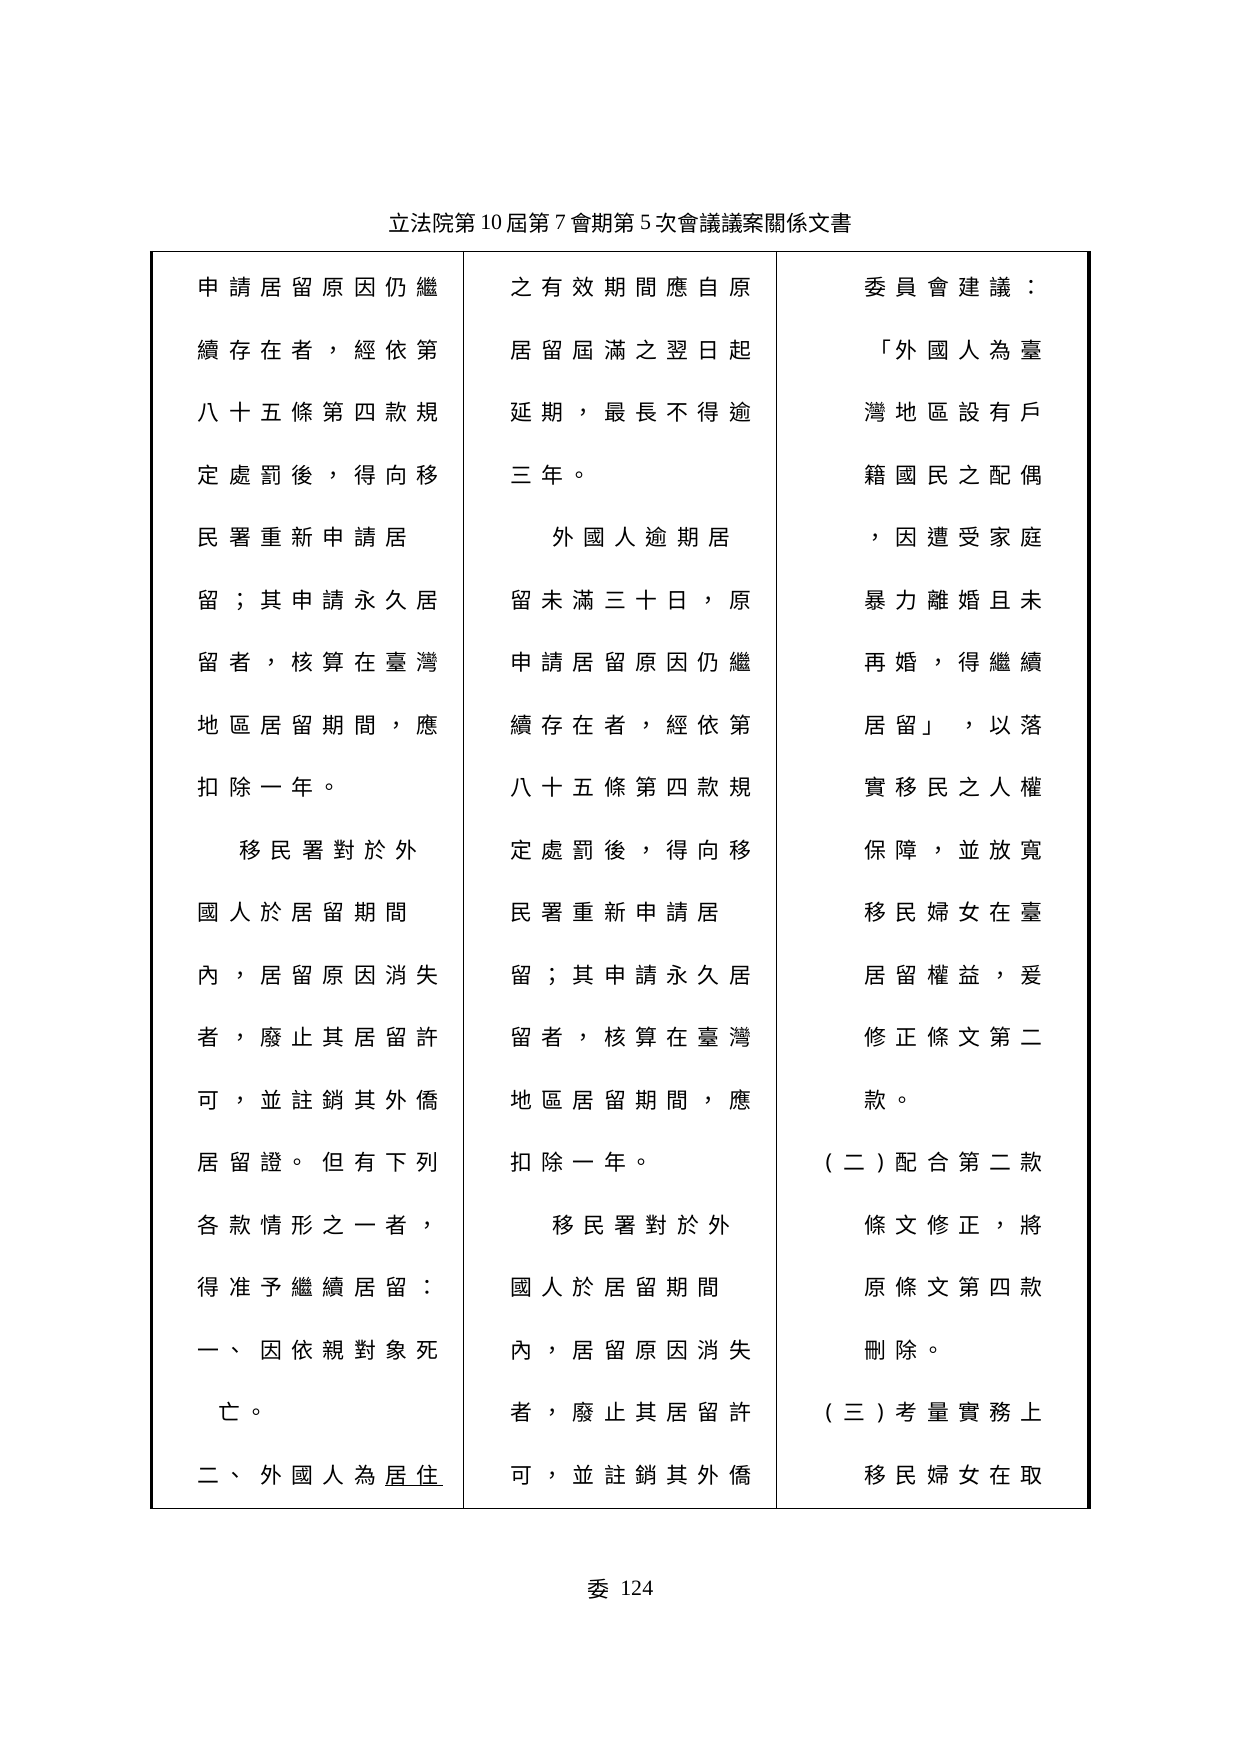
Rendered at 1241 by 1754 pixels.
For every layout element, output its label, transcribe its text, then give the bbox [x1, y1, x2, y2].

table_cell 之有效期間應自原居留屆滿之翌日起延期，最長不得逾三年。 外國人逾期居留未滿三十日，原申請居留原因仍繼續存在者，經依第八十五條第四款規定處罰後，得向移民署重新申請居留；其申請永久居留者，核算在臺灣地區居留期間，應扣除一年。 移民署對於外國人於居留期間內，居留原因消失者，廢止其居留許可，並註銷其外僑 [464, 252, 776, 1508]
table_cell 第三十一條 外國人停留或居留期限屆滿前，有繼續停留或居留之必要時，應向移民署申請延期。 依前項規定申請居留延期經許可者，其外僑居留證之有效期間應自原居留屆滿之翌日起延期，最長不得逾三年。 外國人逾期居留未滿三十日，原申請居留原因仍繼續存在者，經依第八十五條第四款規定處罰後，得向移民署重新申請居留；其申請永久居留者，核算在臺灣地區居留期間，應扣除一年。 移民署對於外國人於居留期間內，居留原因消失者，廢止其居留許可，並註銷其外僑居留證。但有下列各款情形之一者，得准予繼續居留： 一、因依親對象死亡。 二、外國人為居住臺灣地區設有戶籍國民之配偶，因遭受家庭暴力離婚，且未再婚。 三、外國人於離婚後取得對在臺灣地區已設有戶籍未成年子女，有撫育事實、行使負擔權利義務或會面交往。 四、因居留許可被廢止而遭強制出國，對在臺灣地區已設有戶籍之未成年子女造成重大且無以回復之損害之虞。 五、外國人與本國雇主發生勞資爭議，正在進行爭訟程序。 依前項規定第三款、第四款規定准予繼續居留者，其子女已成年者亦得准予繼續居留。 外國人於居留期間，變更居留住址或服務處所時，應向移民署申請辦理變更登記。 第一項、第三項及前項所定居留情形，並準用第二十二條第二項規定。 [153, 252, 463, 1508]
table_cell 委員會建議：「外國人為臺灣地區設有戶籍國民之配偶，因遭受家庭暴力離婚且未再婚，得繼續居留」，以落實移民之人權保障，並放寬移民婦女在臺居留權益，爰修正條文第二款。 (二)配合第二款條文修正，將原條文第四款刪除。 (三)考量實務上移民婦女在取 [777, 252, 1087, 1508]
